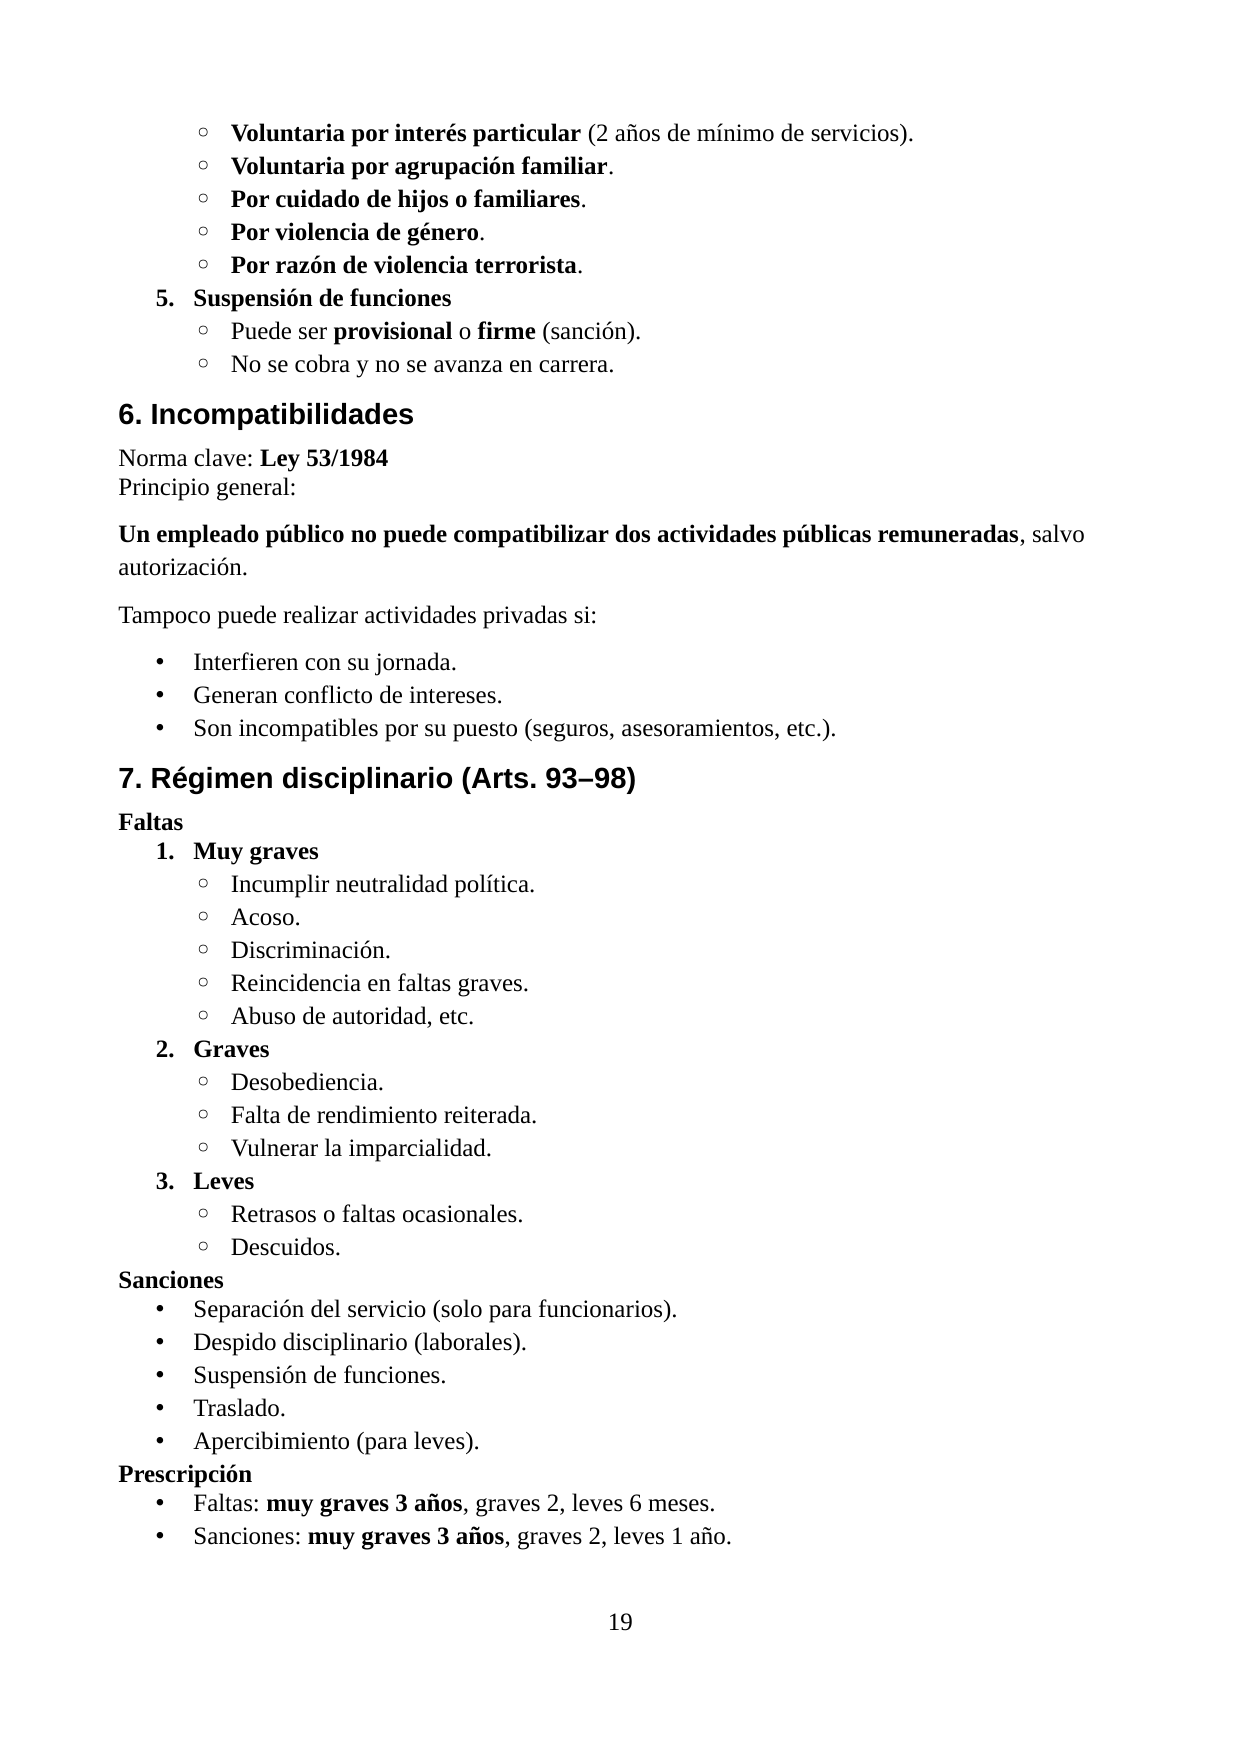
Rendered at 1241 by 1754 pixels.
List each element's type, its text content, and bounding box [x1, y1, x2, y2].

list Discriminación. [193, 935, 1122, 964]
list Graves [156, 1034, 1122, 1063]
list Reincidencia en faltas graves. [193, 968, 1122, 997]
list Por violencia de género. [193, 217, 1122, 246]
list No se cobra y no se avanza en carrera. [193, 349, 1122, 378]
subtitle 6. Incompatibilidades [118, 397, 1122, 430]
list Por cuidado de hijos o familiares. [193, 184, 1122, 213]
text Faltas [118, 807, 1122, 836]
list Abuso de autoridad, etc. [193, 1001, 1122, 1030]
list Interfieren con su jornada. [156, 647, 1122, 676]
list Incumplir neutralidad política. [193, 869, 1122, 898]
list Retrasos o faltas ocasionales. [193, 1199, 1122, 1228]
list Despido disciplinario (laborales). [156, 1327, 1122, 1356]
subtitle 7. Régimen disciplinario (Arts. 93–98) [118, 761, 1122, 795]
list Descuidos. [193, 1232, 1122, 1261]
text Norma clave: Ley 53/1984 [118, 443, 1122, 472]
list Faltas: muy graves 3 años, graves 2, leves 6 meses. [156, 1488, 1122, 1517]
text Prescripción [118, 1459, 1122, 1488]
text Principio general: [118, 472, 1122, 500]
list Desobediencia. [193, 1067, 1122, 1096]
list Leves [156, 1166, 1122, 1195]
list Son incompatibles por su puesto (seguros, asesoramientos, etc.). [156, 713, 1122, 742]
list Voluntaria por agrupación familiar. [193, 151, 1122, 180]
list Suspensión de funciones [156, 283, 1122, 312]
list Falta de rendimiento reiterada. [193, 1100, 1122, 1129]
list Puede ser provisional o firme (sanción). [193, 316, 1122, 345]
list Generan conflicto de intereses. [156, 681, 1122, 709]
list Voluntaria por interés particular (2 años de mínimo de servicios). [193, 118, 1122, 147]
list Sanciones: muy graves 3 años, graves 2, leves 1 año. [156, 1521, 1122, 1549]
list Traslado. [156, 1393, 1122, 1422]
list Muy graves [156, 836, 1122, 865]
text Sanciones [118, 1265, 1122, 1294]
text Tampoco puede realizar actividades privadas si: [118, 600, 1122, 629]
list Separación del servicio (solo para funcionarios). [156, 1294, 1122, 1323]
list Vulnerar la imparcialidad. [193, 1133, 1122, 1162]
list Acoso. [193, 902, 1122, 931]
list Por razón de violencia terrorista. [193, 250, 1122, 279]
list Apercibimiento (para leves). [156, 1426, 1122, 1455]
list Suspensión de funciones. [156, 1360, 1122, 1389]
text Un empleado público no puede compatibilizar dos actividades públicas remuneradas, salvo autorización. [118, 519, 1122, 581]
